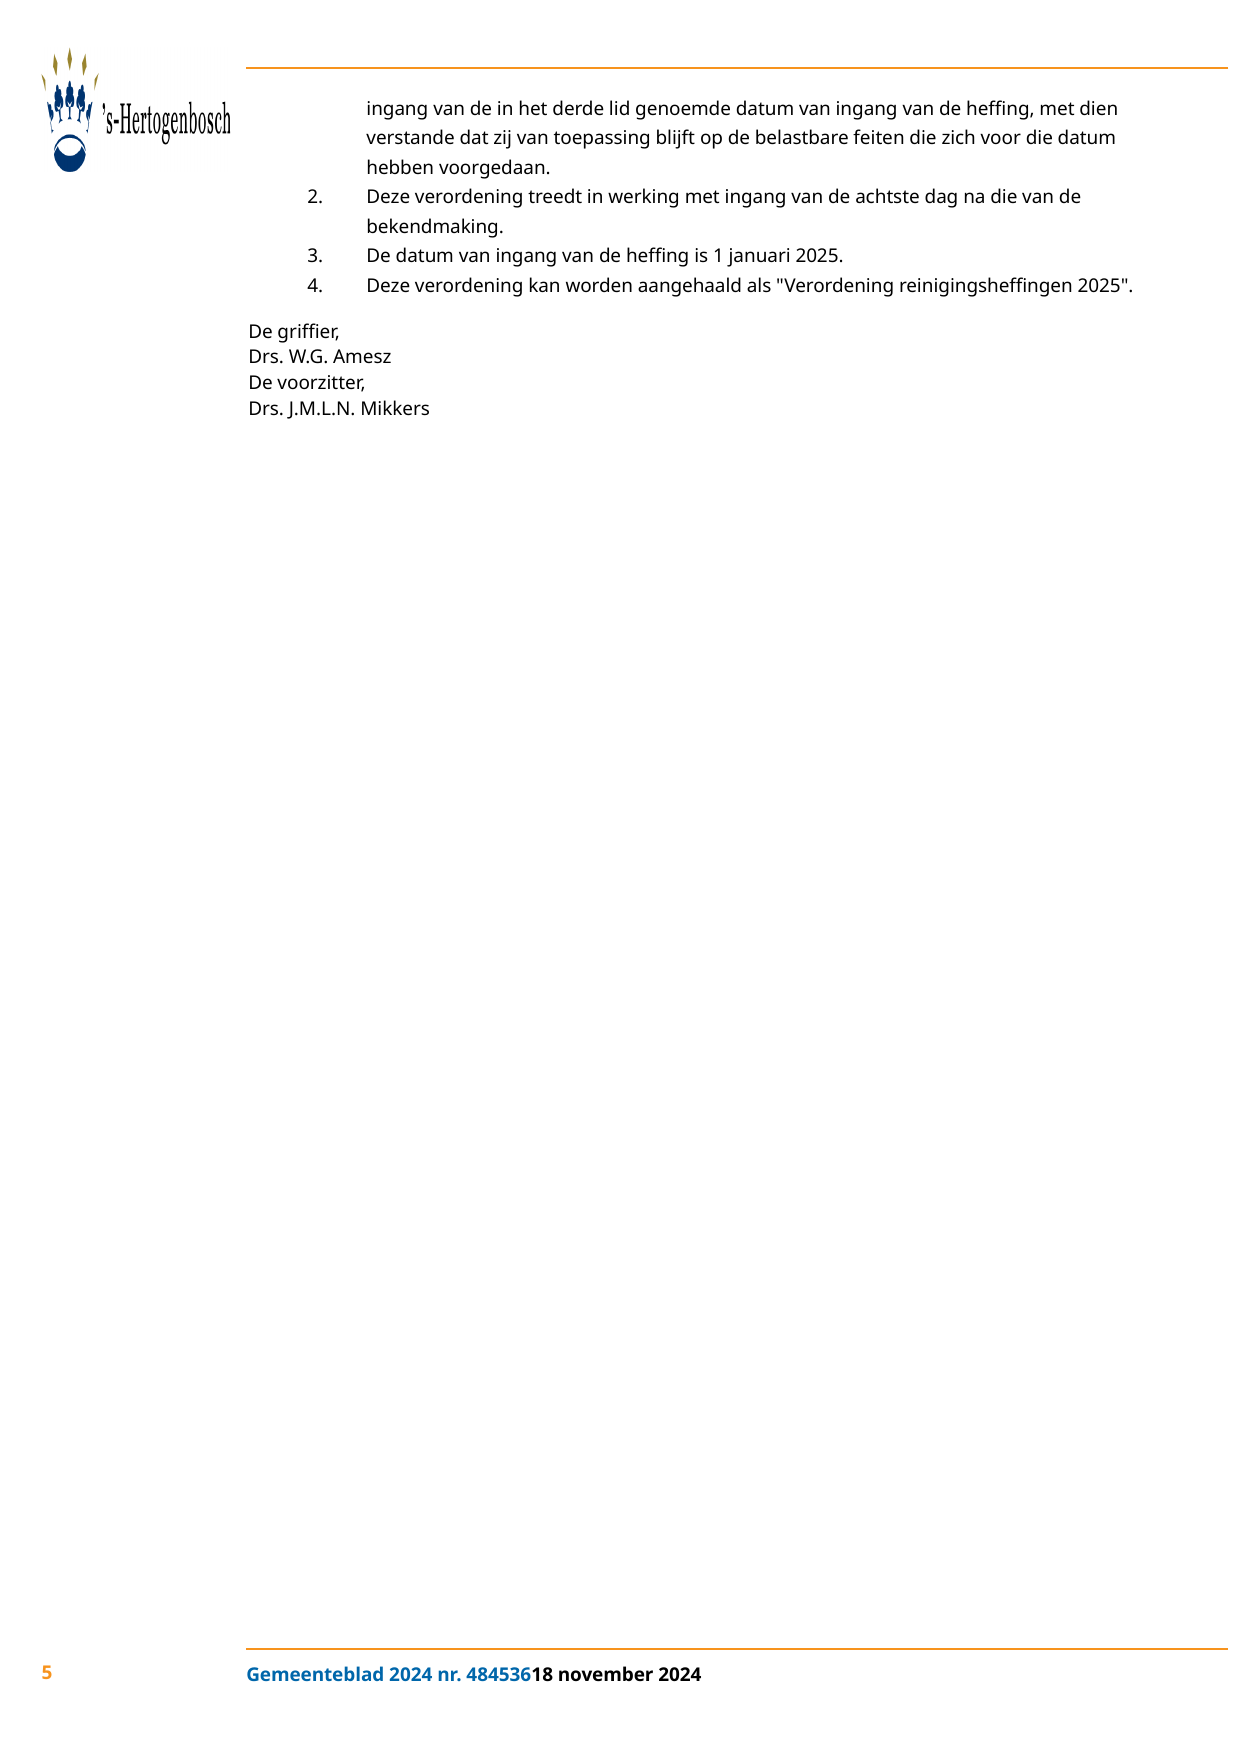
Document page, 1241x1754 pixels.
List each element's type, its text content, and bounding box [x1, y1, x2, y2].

text Drs. W.G. Amesz [248, 344, 1152, 369]
list Deze verordening treedt in werking met ingang van de achtste dag na die van de bekendmaking. [307, 183, 1152, 239]
list Deze verordening kan worden aangehaald als "Verordening reinigingsheffingen 2025". [307, 272, 1152, 298]
list ingang van de in het derde lid genoemde datum van ingang van de heffing, met dien verstande dat zij van toepassing blijft op de belastbare feiten die zich voor die datum hebben voorgedaan. [307, 95, 1152, 180]
list De datum van ingang van de heffing is 1 januari 2025. [307, 243, 1152, 268]
text Drs. J.M.L.N. Mikkers [248, 395, 1152, 421]
text De griffier, [248, 318, 1152, 344]
text De voorzitter, [248, 369, 1152, 395]
picture [41, 47, 231, 172]
